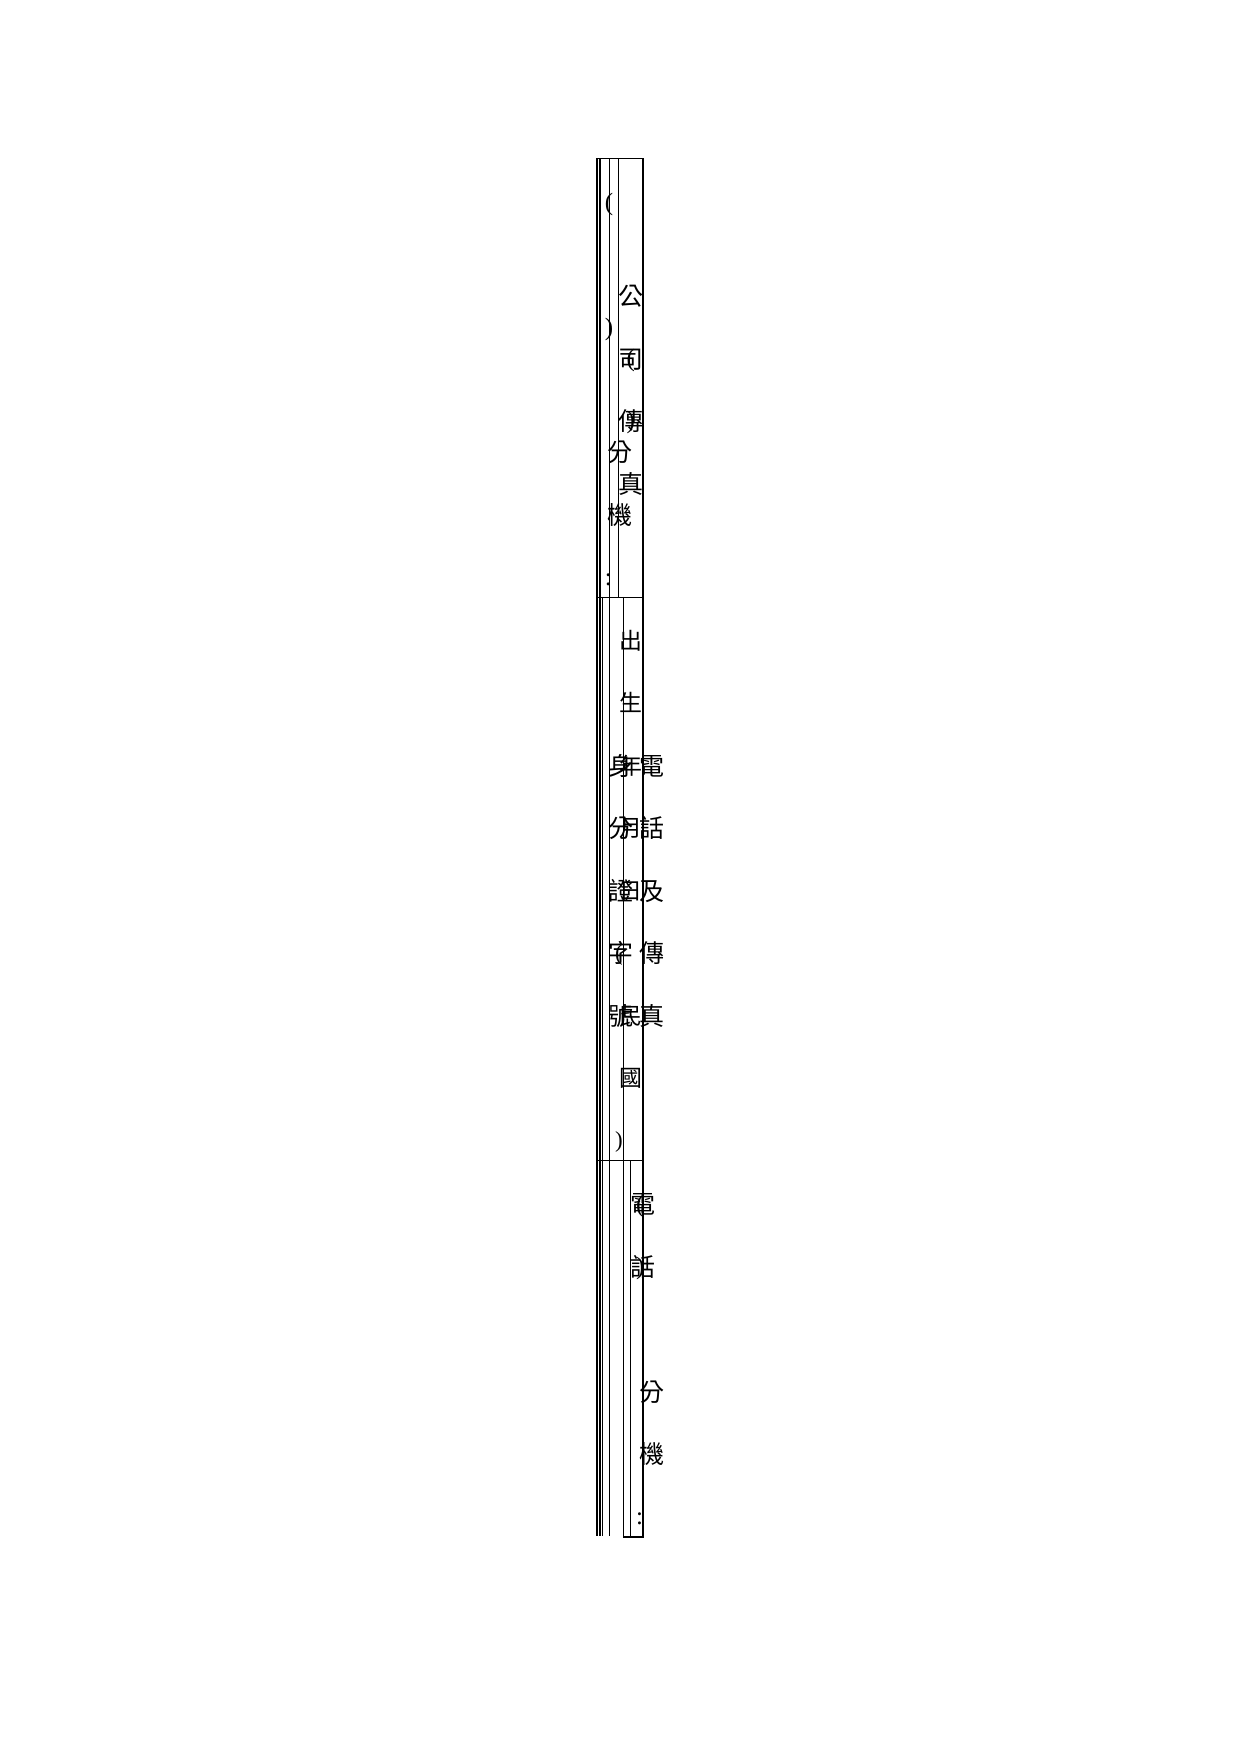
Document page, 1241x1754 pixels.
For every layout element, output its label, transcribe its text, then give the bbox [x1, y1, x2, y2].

table_cell 出生年月日(民國) [610, 598, 623, 769]
table_cell 電話及傳真 [624, 598, 642, 1024]
table_cell [603, 1161, 609, 1536]
table_cell 出生年月日(民國) [610, 827, 623, 944]
table_cell ( ) [619, 412, 642, 489]
table_cell 公司傳真 [610, 159, 618, 449]
table_cell 出生年月日(民國) [610, 771, 623, 825]
table_cell ( ) [619, 451, 625, 461]
table_cell ( ) [619, 490, 642, 597]
table_cell 出生年月日(民國) [610, 956, 623, 1160]
table_cell 電話及傳真 [624, 1018, 642, 1160]
table_cell () 分機: [631, 1261, 642, 1536]
table_cell 公司傳真 [610, 510, 618, 597]
table_cell [610, 1161, 623, 1536]
table_cell 公司傳真 [610, 457, 618, 508]
table_cell () 分機: [631, 1161, 642, 1261]
table_cell 電話及傳真 [624, 1069, 638, 1085]
table_cell ( ) [619, 159, 642, 418]
table_cell 電話 [624, 1161, 630, 1536]
table_cell ( ) 分機: [601, 159, 609, 597]
table_cell 身分證字號 [603, 598, 609, 1160]
